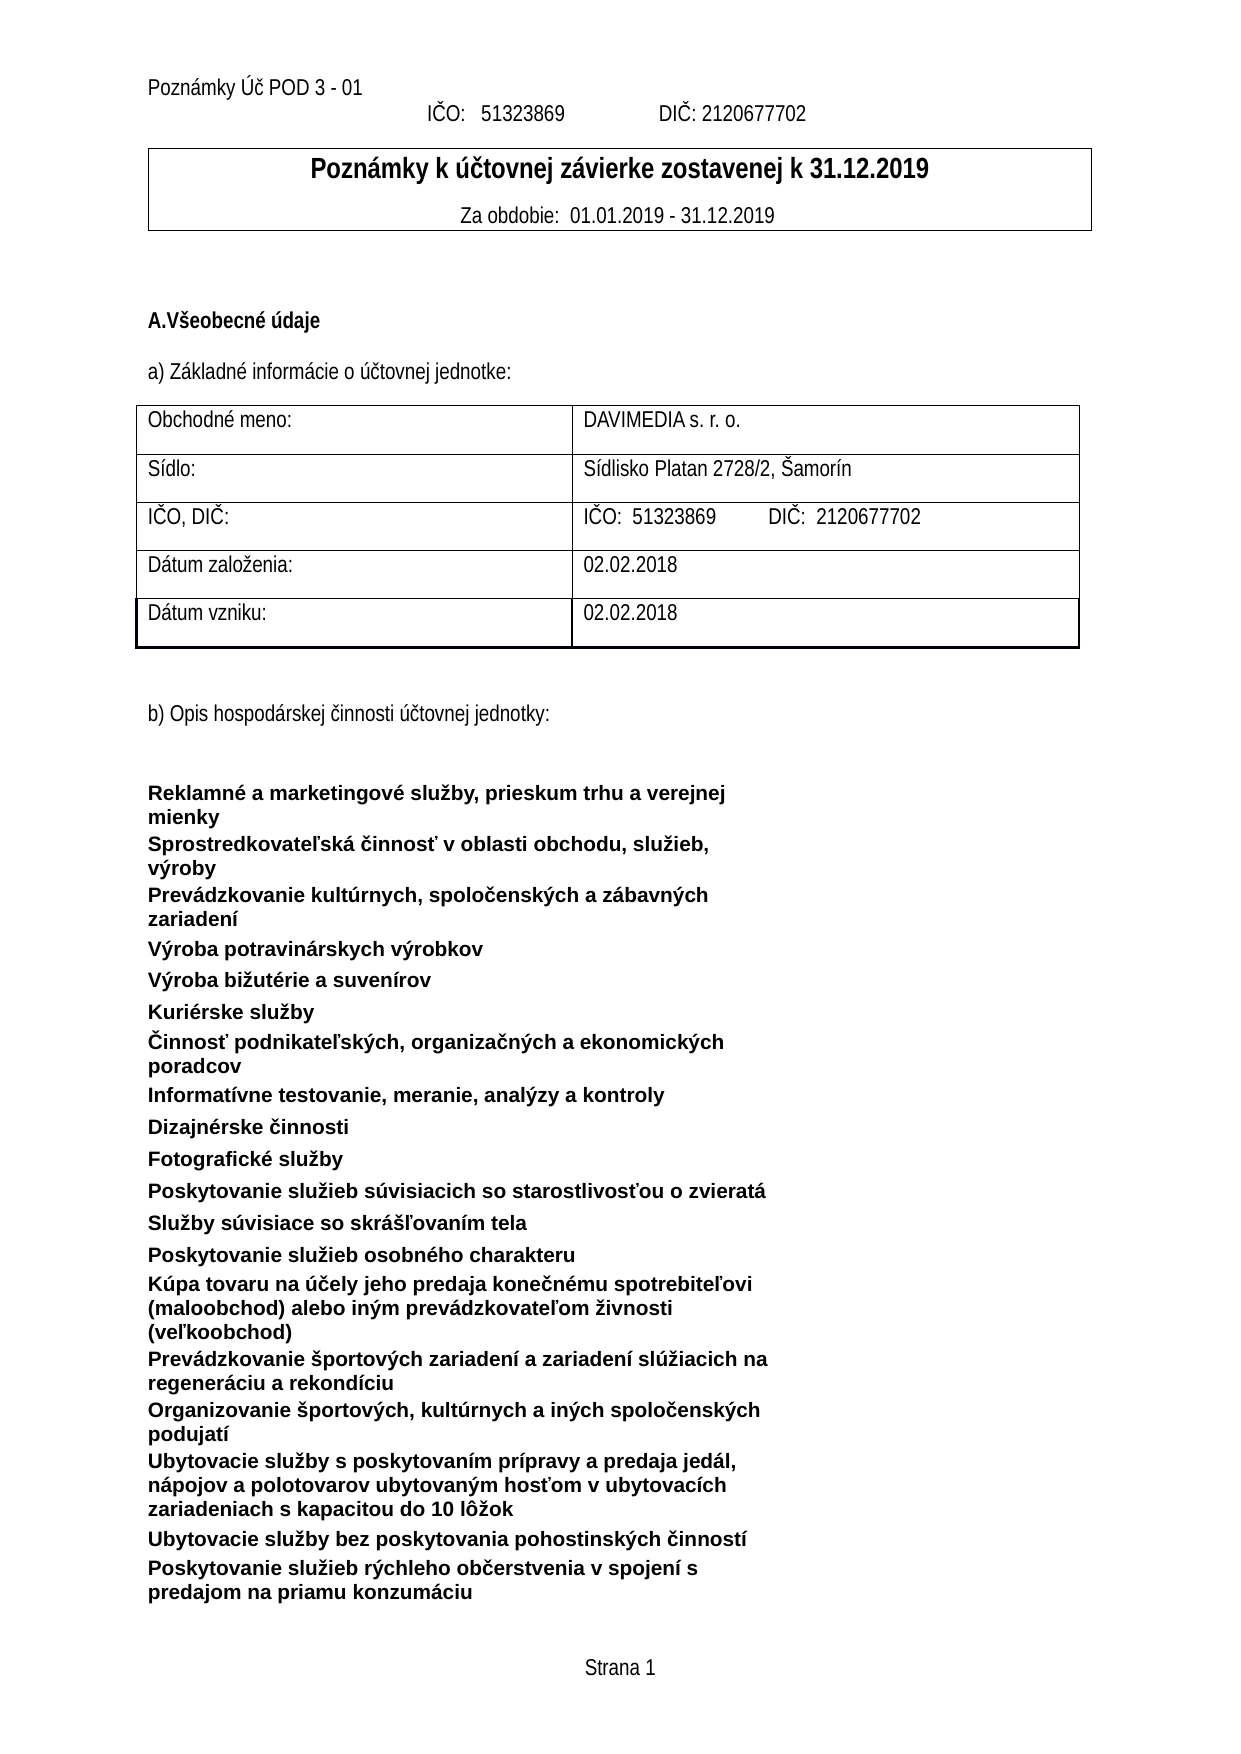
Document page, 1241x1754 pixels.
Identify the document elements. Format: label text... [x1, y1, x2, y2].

table_header [771, 1111, 1082, 1143]
table_header Poskytovanie služieb rýchleho občerstvenia v spojení s predajom na priamu konzumáciu [148, 1554, 771, 1605]
table_header a) Základné informácie o účtovnej jednotke: [136, 358, 1079, 405]
table_header [148, 751, 1092, 1605]
table_cell Sídlisko Platan 2728/2, Šamorín [573, 455, 1079, 502]
table_header [771, 1345, 1082, 1396]
table_header Ubytovacie služby bez poskytovania pohostinských činností [148, 1523, 771, 1554]
table_cell Sídlo: [137, 455, 572, 502]
table_cell 02.02.2018 [573, 599, 1078, 646]
table_header Prevádzkovanie športových zariadení a zariadení slúžiacich na regeneráciu a rekondíciu [148, 1345, 771, 1396]
table_header [771, 779, 1082, 830]
table_header [771, 1270, 1082, 1345]
table_header [771, 1396, 1082, 1447]
table_header [771, 1448, 1082, 1522]
table_cell 02.02.2018 [573, 551, 1079, 598]
table_header [771, 1143, 1082, 1175]
table_header Ubytovacie služby s poskytovaním prípravy a predaja jedál, nápojov a polotovarov ubytovaným hosťom v ubytovacích zariadeniach s kapacitou do 10 lôžok [148, 1448, 771, 1522]
table_cell IČO: 51323869 DIČ: 2120677702 [573, 503, 1079, 550]
table_cell Dátum založenia: [137, 551, 572, 598]
text Poznámky k účtovnej závierke zostavenej k 31.12.2019 [149, 149, 1091, 184]
table_header Výroba bižutérie a suvenírov [148, 964, 771, 996]
table_header [771, 964, 1082, 996]
table_header Organizovanie športových, kultúrnych a iných spoločenských podujatí [148, 1396, 771, 1447]
table_header Poskytovanie služieb osobného charakteru [148, 1239, 771, 1270]
table_header Fotografické služby [148, 1143, 771, 1175]
table_header Činnosť podnikateľských, organizačných a ekonomických poradcov [148, 1028, 771, 1079]
table_header Reklamné a marketingové služby, prieskum trhu a verejnej mienky [148, 779, 771, 830]
table_header [771, 933, 1082, 964]
table_cell Dátum vzniku: [138, 599, 571, 646]
table_header [771, 1554, 1082, 1605]
table_header Kúpa tovaru na účely jeho predaja konečnému spotrebiteľovi (maloobchod) alebo iným prevádzkovateľom živnosti (veľkoobchod) [148, 1270, 771, 1345]
table_header [771, 881, 1082, 932]
table_cell DAVIMEDIA s. r. o. [573, 406, 1079, 453]
table_header [771, 1028, 1082, 1079]
text A.Všeobecné údaje [148, 307, 1092, 333]
table_cell Obchodné meno: [137, 406, 572, 453]
table_header [771, 1207, 1082, 1238]
table_header [771, 1079, 1082, 1111]
table_header Služby súvisiace so skrášľovaním tela [148, 1207, 771, 1238]
table_header Výroba potravinárskych výrobkov [148, 933, 771, 964]
table_header Informatívne testovanie, meranie, analýzy a kontroly [148, 1079, 771, 1111]
table_header Sprostredkovateľská činnosť v oblasti obchodu, služieb, výroby [148, 830, 771, 881]
table_header Kuriérske služby [148, 996, 771, 1028]
table_header [771, 1239, 1082, 1270]
text Za obdobie: 01.01.2019 - 31.12.2019 [149, 199, 1091, 230]
table_cell IČO, DIČ: [137, 503, 572, 550]
table_header Prevádzkovanie kultúrnych, spoločenských a zábavných zariadení [148, 881, 771, 932]
table_header [771, 1175, 1082, 1207]
text b) Opis hospodárskej činnosti účtovnej jednotky: [148, 699, 1092, 726]
table_header [771, 830, 1082, 881]
table_header Dizajnérske činnosti [148, 1111, 771, 1143]
table_header [771, 996, 1082, 1028]
table_header [771, 1523, 1082, 1554]
table_header Poskytovanie služieb súvisiacich so starostlivosťou o zvieratá [148, 1175, 771, 1207]
